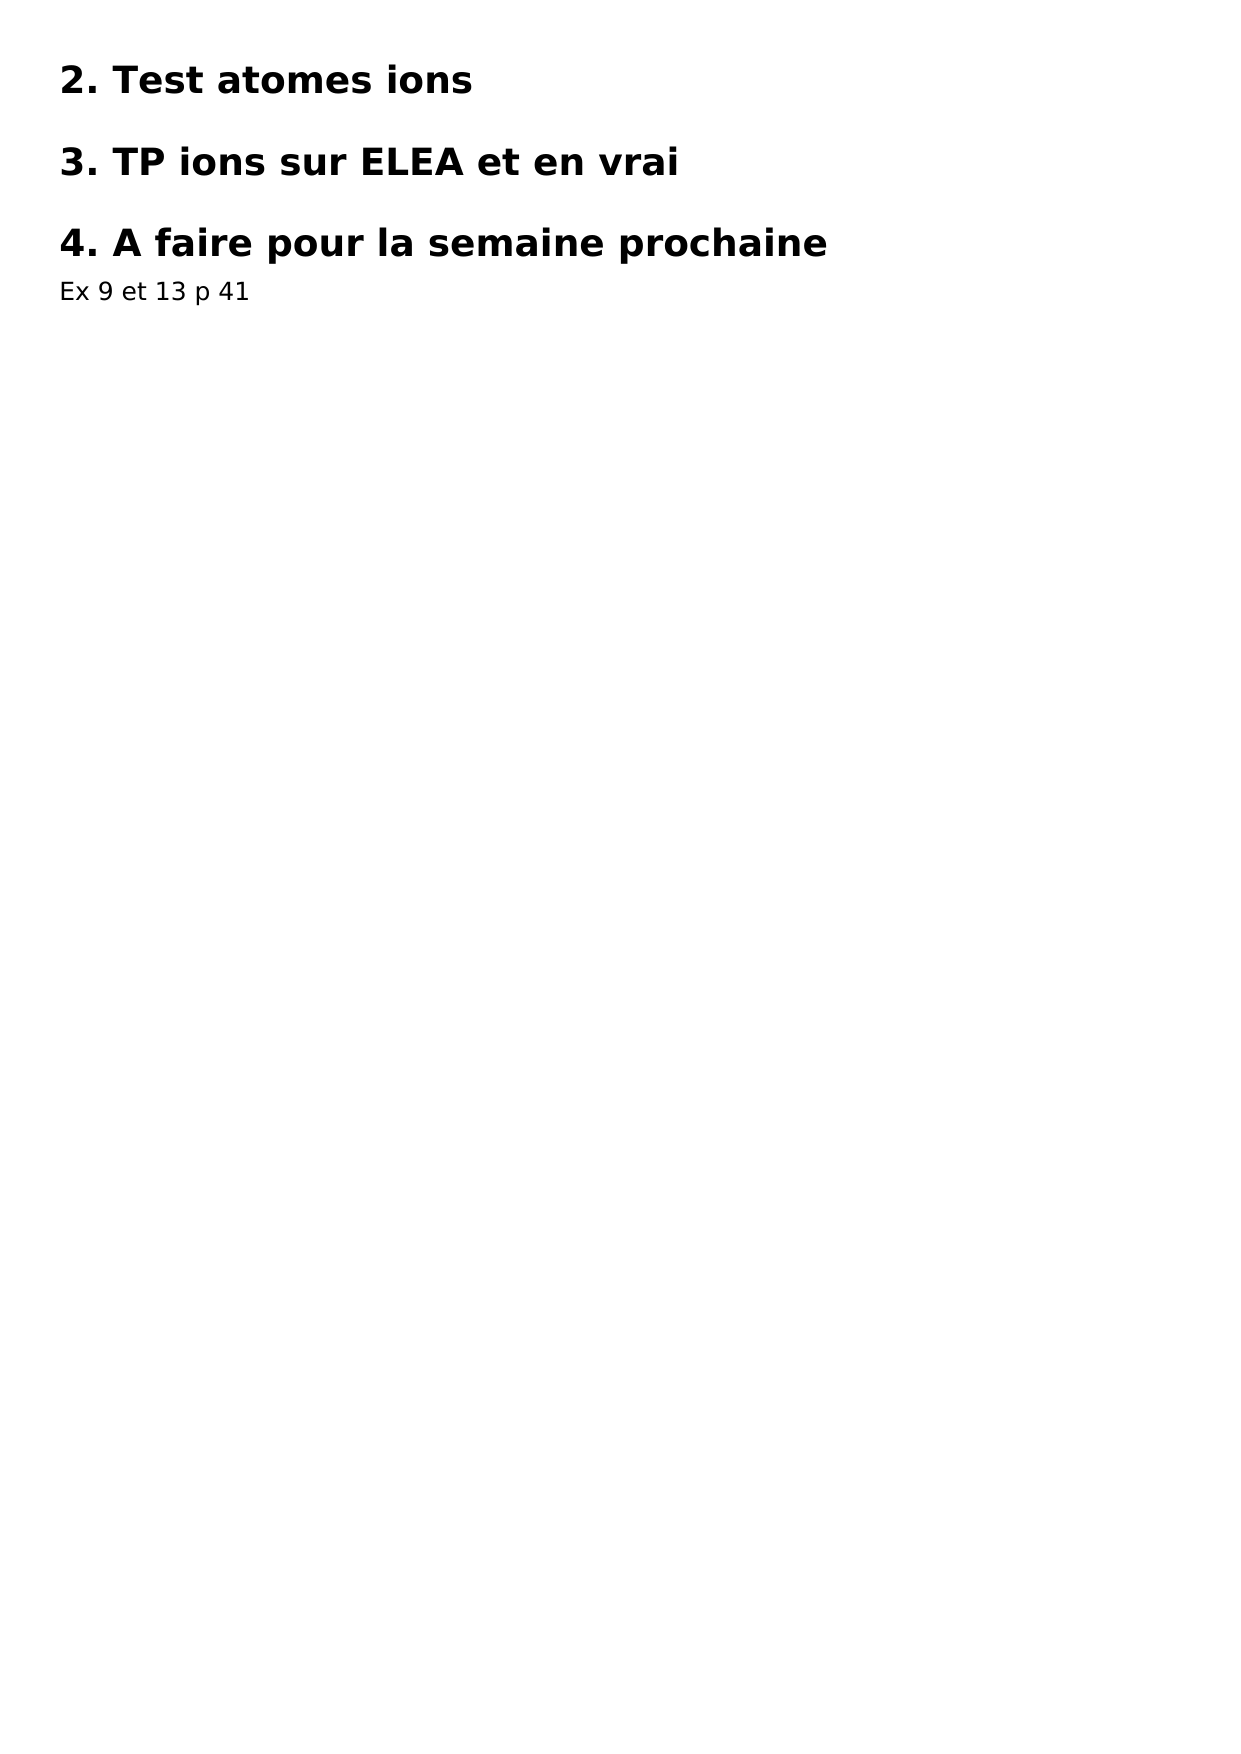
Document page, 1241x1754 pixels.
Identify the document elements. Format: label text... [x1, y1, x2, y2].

subtitle 3. TP ions sur ELEA et en vrai [59, 140, 1181, 184]
subtitle 2. Test atomes ions [59, 59, 1181, 103]
text Ex 9 et 13 p 41 [59, 277, 1181, 307]
subtitle 4. A faire pour la semaine prochaine [59, 221, 1181, 265]
